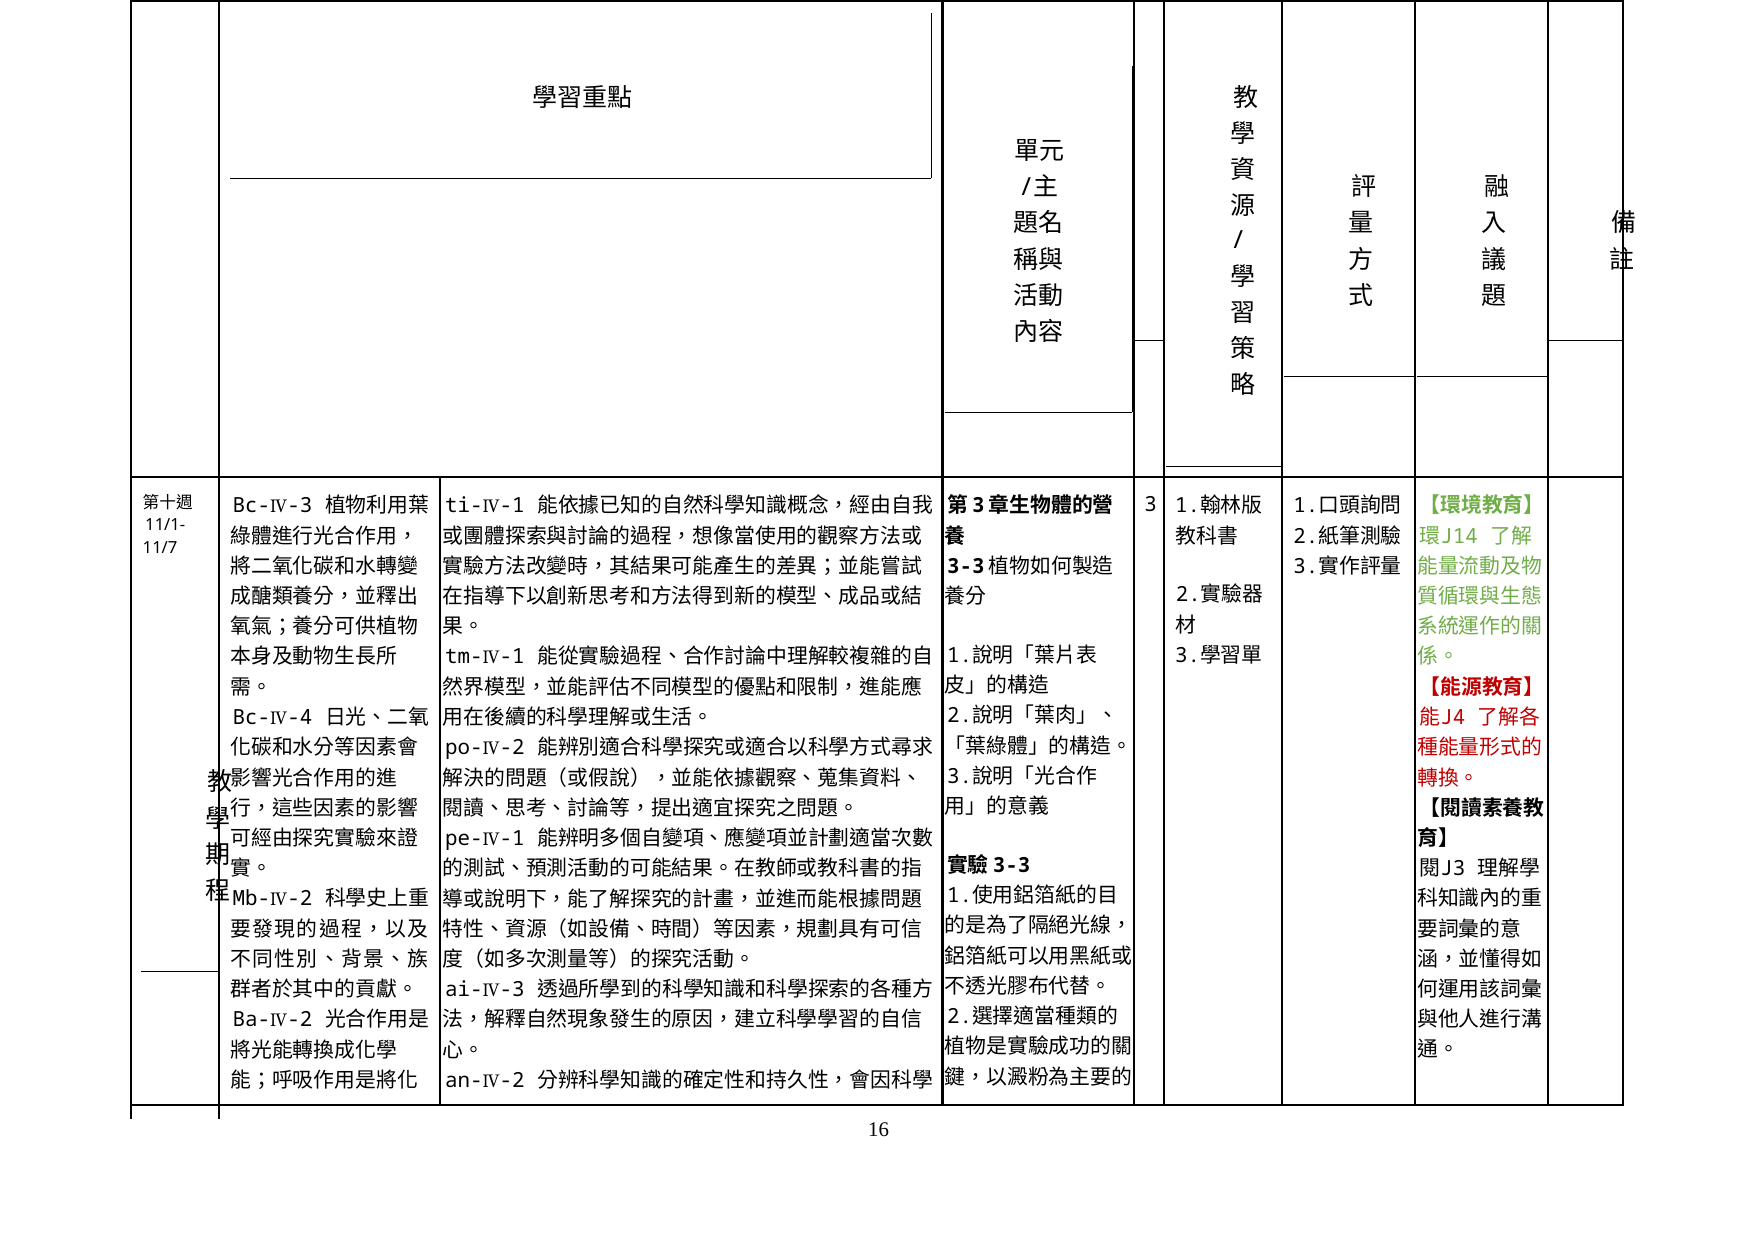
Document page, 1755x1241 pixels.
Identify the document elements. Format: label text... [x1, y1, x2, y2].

table_cell 【環境教育】 環J14 了解能量流動及物質循環與生態系統運作的關係。 【能源教育】 能J4 了解各種能量形式的轉換。 【閱讀素養教育】 閱J3 理解學科知識內的重要詞彙的意涵，並懂得如何運用該詞彙與他人進行溝通。 [1416, 478, 1547, 1104]
table_cell 1.翰林版教科書 2.實驗器材 3.學習單 [1165, 478, 1281, 1104]
table_header 節數 [1135, 2, 1163, 340]
table_cell [1549, 478, 1622, 1104]
table_header 節數 [1135, 341, 1163, 476]
table_cell 第3章生物體的營養 3-3植物如何製造養分 1.說明「葉片表皮」的構造 2.說明「葉肉」、「葉綠體」的構造。 3.說明「光合作用」的意義 實驗3-3 1.使用鋁箔紙的目的是為了隔絕光線，鋁箔紙可以用黑紙或不透光膠布代替。 2.選擇適當種類的植物是實驗成功的關鍵，以澱粉為主要的 [944, 478, 1133, 1104]
table_cell 第十週 11/1-11/7 [132, 478, 218, 1104]
table_header 學習重點 [220, 2, 941, 476]
table_header 融入議題 [1416, 2, 1547, 476]
table_cell Bc-Ⅳ-3 植物利用葉綠體進行光合作用，將二氧化碳和水轉變成醣類養分，並釋出氧氣；養分可供植物本身及動物生長所需。 Bc-Ⅳ-4 日光、二氧化碳和水分等因素會影響光合作用的進行，這些因素的影響可經由探究實驗來證實。 Mb-Ⅳ-2 科學史上重要發現的過程，以及不同性別、背景、族群者於其中的貢獻。 Ba-Ⅳ-2 光合作用是將光能轉換成化學能；呼吸作用是將化學能轉換成熱能。 [220, 478, 439, 1104]
table_header 教學期程 [132, 2, 218, 476]
table_cell 1.口頭詢問 2.紙筆測驗 3.實作評量 [1283, 478, 1414, 1104]
table_header 教學資源/學習策略 [1165, 2, 1281, 476]
table_header 評量方式 [1283, 2, 1414, 476]
table_header 備註 [1549, 2, 1622, 340]
table_cell 3 [1135, 478, 1163, 1104]
table_cell ti-Ⅳ-1 能依據已知的自然科學知識概念，經由自我或團體探索與討論的過程，想像當使用的觀察方法或實驗方法改變時，其結果可能產生的差異；並能嘗試在指導下以創新思考和方法得到新的模型、成品或結果。 tm-Ⅳ-1 能從實驗過程、合作討論中理解較複雜的自然界模型，並能評估不同模型的優點和限制，進能應用在後續的科學理解或生活。 po-Ⅳ-2 能辨別適合科學探究或適合以科學方式尋求解決的問題（或假說），並能依據觀察、蒐集資料、閱讀、思考、討論等，提出適宜探究之問題。 pe-Ⅳ-1 能辨明多個自變項、應變項並計劃適當次數的測試、預測活動的可能結果。在教師或教科書的指導或說明下，能了解探究的計畫，並進而能根據問題特性、資源（如設備、時間）等因素，規劃具有可信度（如多次測量等）的探究活動。 ai-Ⅳ-3 透過所學到的科學知識和科學探索的各種方法，解釋自然現象發生的原因，建立科學學習的自信心。 an-Ⅳ-2 分辨科學知識的確定性和持久性，會因科學 [441, 478, 941, 1104]
table_header 備註 [1549, 341, 1622, 476]
table_header 單元/主題名稱與活動內容 [944, 2, 1133, 476]
